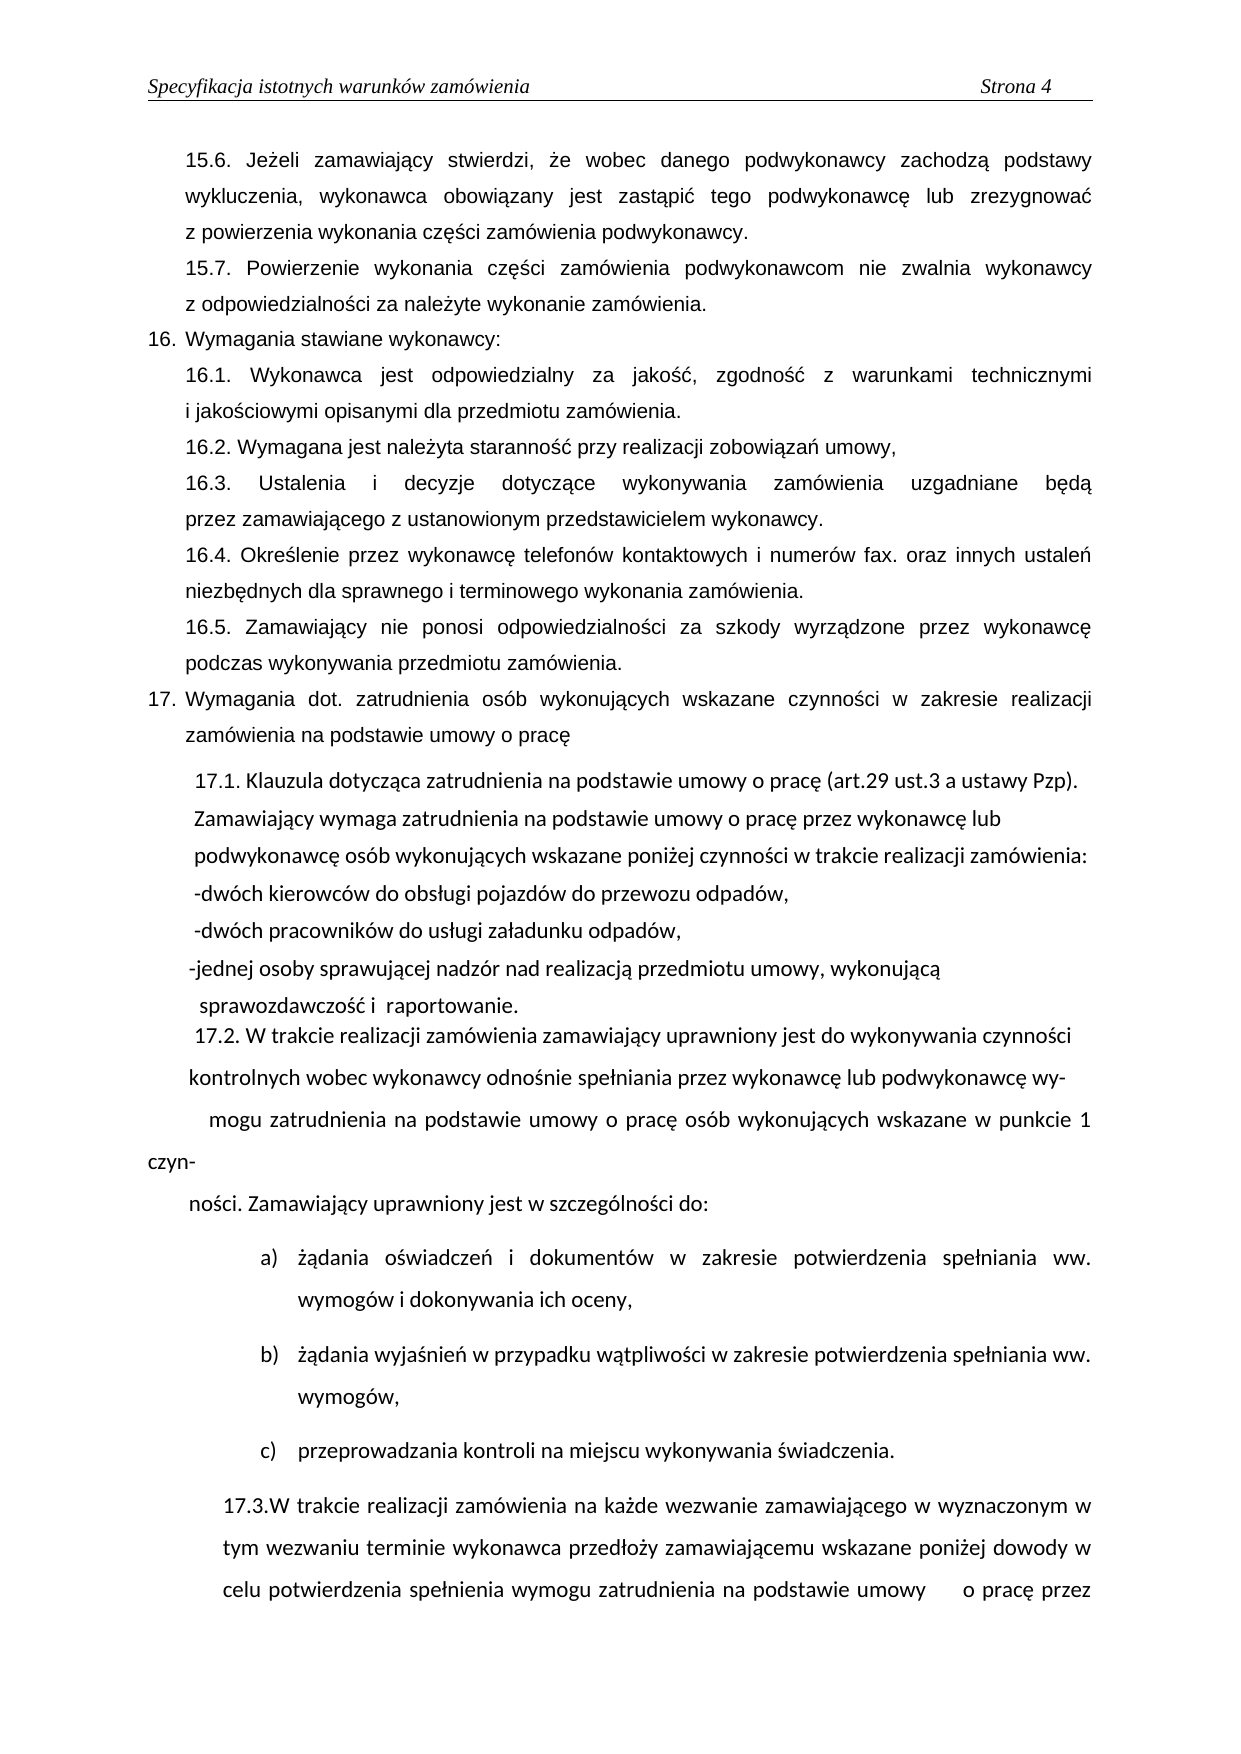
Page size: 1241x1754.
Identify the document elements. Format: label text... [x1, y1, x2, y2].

text mogu zatrudnienia na podstawie umowy o pracę osób wykonujących wskazane w punkcie 1 czyn- [148, 1105, 1093, 1175]
list podwykonawcę osób wykonujących wskazane poniżej czynności w trakcie realizacji zamówienia: [148, 833, 1093, 871]
text -jednej osoby sprawującej nadzór nad realizacją przedmiotu umowy, wykonującą [148, 946, 1093, 983]
list Wymagania stawiane wykonawcy: [148, 327, 1093, 351]
list 16.3. Ustalenia i decyzje dotyczące wykonywania zamówienia uzgadniane będą przez zamawiającego z ustanowionym przedstawicielem wykonawcy. [185, 471, 1093, 531]
text ności. Zamawiający uprawniony jest w szczególności do: [148, 1189, 1093, 1217]
list Zamawiający wymaga zatrudnienia na podstawie umowy o pracę przez wykonawcę lub [148, 796, 1093, 833]
list przeprowadzania kontroli na miejscu wykonywania świadczenia. [260, 1436, 1093, 1464]
text -dwóch kierowców do obsługi pojazdów do przewozu odpadów, [148, 871, 1093, 908]
list 16.2. Wymagana jest należyta staranność przy realizacji zobowiązań umowy, [185, 435, 1093, 459]
text 17.3.W trakcie realizacji zamówienia na każde wezwanie zamawiającego w wyznaczonym w tym wezwaniu terminie wykonawca przedłoży zamawiającemu wskazane poniżej dowody w celu potwierdzenia spełnienia wymogu zatrudnienia na podstawie umowy o pracę przez [223, 1491, 1093, 1603]
list 16.5. Zamawiający nie ponosi odpowiedzialności za szkody wyrządzone przez wykonawcę podczas wykonywania przedmiotu zamówienia. [185, 615, 1093, 675]
list Wymagania dot. zatrudnienia osób wykonujących wskazane czynności w zakresie realizacji zamówienia na podstawie umowy o pracę [148, 687, 1093, 747]
list żądania wyjaśnień w przypadku wątpliwości w zakresie potwierdzenia spełniania ww. wymogów, [260, 1340, 1093, 1410]
text 17.2. W trakcie realizacji zamówienia zamawiający uprawniony jest do wykonywania czynności [148, 1021, 1093, 1049]
list 15.7. Powierzenie wykonania części zamówienia podwykonawcom nie zwalnia wykonawcy z odpowiedzialności za należyte wykonanie zamówienia. [185, 255, 1093, 315]
list żądania oświadczeń i dokumentów w zakresie potwierdzenia spełniania ww. wymogów i dokonywania ich oceny, [260, 1243, 1093, 1313]
list 16.1. Wykonawca jest odpowiedzialny za jakość, zgodność z warunkami technicznymi i jakościowymi opisanymi dla przedmiotu zamówienia. [185, 363, 1093, 423]
list 15.6. Jeżeli zamawiający stwierdzi, że wobec danego podwykonawcy zachodzą podstawy wykluczenia, wykonawca obowiązany jest zastąpić tego podwykonawcę lub zrezygnować z powierzenia wykonania części zamówienia podwykonawcy. [185, 148, 1093, 243]
list 17.1. Klauzula dotycząca zatrudnienia na podstawie umowy o pracę (art.29 ust.3 a ustawy Pzp). [148, 758, 1093, 796]
text -dwóch pracowników do usługi załadunku odpadów, [148, 908, 1093, 946]
text sprawozdawczość i raportowanie. [148, 983, 1093, 1021]
text kontrolnych wobec wykonawcy odnośnie spełniania przez wykonawcę lub podwykonawcę wy- [148, 1063, 1093, 1091]
list 16.4. Określenie przez wykonawcę telefonów kontaktowych i numerów fax. oraz innych ustaleń niezbędnych dla sprawnego i terminowego wykonania zamówienia. [185, 543, 1093, 603]
